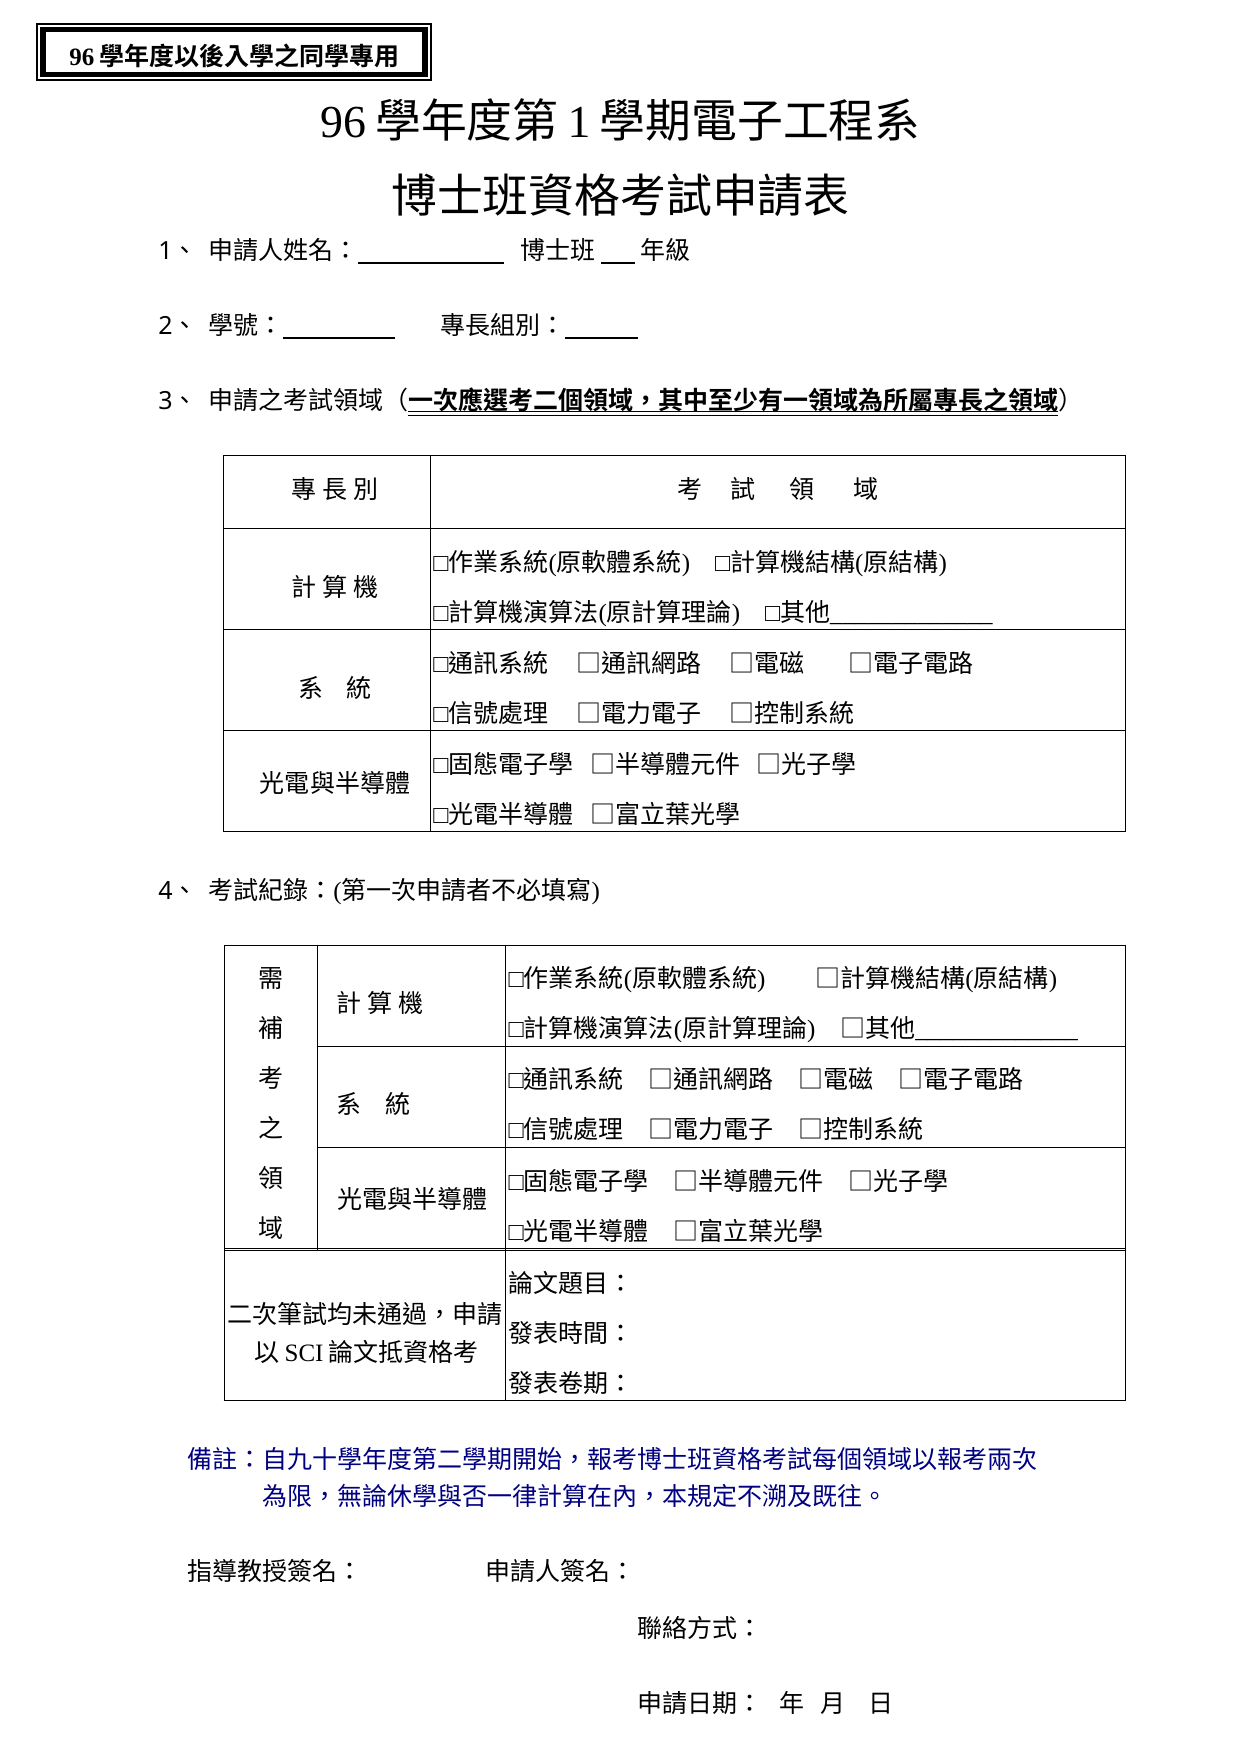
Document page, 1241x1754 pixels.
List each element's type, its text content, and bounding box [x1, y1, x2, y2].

table_cell □通訊系統 □通訊網路 □電磁 □電子電路 □信號處理 □電力電子 □控制系統 [431, 630, 1125, 730]
table_cell 光電與半導體 [224, 731, 430, 831]
text 指導教授簽名： 申請人簽名： [187, 1551, 1125, 1589]
table_cell 光電與半導體 [318, 1148, 505, 1248]
text 96學年度第1學期電子工程系 [187, 80, 1053, 155]
text 申請日期： 年 月 日 [187, 1682, 1125, 1720]
list 申請人姓名： 博士班 年級 [158, 230, 1053, 268]
table_cell □作業系統(原軟體系統) □計算機結構(原結構) □計算機演算法(原計算理論) □其他_____________ [431, 529, 1125, 629]
table_header 需 補 考 之 領 域 [225, 946, 317, 1248]
list 申請之考試領域（一次應選考二個領域，其中至少有一領域為所屬專長之領域） [158, 380, 1163, 418]
table_header 計 算 機 [318, 946, 505, 1046]
text 備註：自九十學年度第二學期開始，報考博士班資格考試每個領域以報考兩次為限，無論休學與否一律計算在內，本規定不溯及既往。 [187, 1439, 1053, 1514]
table_cell 二次筆試均未通過，申請以SCI論文抵資格考 [225, 1251, 505, 1400]
table_cell □固態電子學 □半導體元件 □光子學 □光電半導體 □富立葉光學 [506, 1148, 1125, 1248]
table_header 考 試 領 域 [431, 456, 1125, 528]
table_cell 論文題目： 發表時間： 發表卷期： [506, 1251, 1125, 1400]
table_cell □通訊系統 □通訊網路 □電磁 □電子電路 □信號處理 □電力電子 □控制系統 [506, 1047, 1125, 1147]
table_header □作業系統(原軟體系統) □計算機結構(原結構) □計算機演算法(原計算理論) □其他_____________ [506, 946, 1125, 1046]
text 96學年度以後入學之同學專用 [57, 36, 411, 68]
list 考試紀錄：(第一次申請者不必填寫) [158, 870, 1053, 907]
list 學號： 專長組別： [158, 305, 1053, 343]
table_cell □固態電子學 □半導體元件 □光子學 □光電半導體 □富立葉光學 [431, 731, 1125, 831]
table_header 專 長 別 [224, 456, 430, 528]
text 聯絡方式： [187, 1607, 1125, 1645]
text 博士班資格考試申請表 [187, 155, 1053, 230]
table_cell 系 統 [224, 630, 430, 730]
table_cell 計 算 機 [224, 529, 430, 629]
table_cell 系 統 [318, 1047, 505, 1147]
